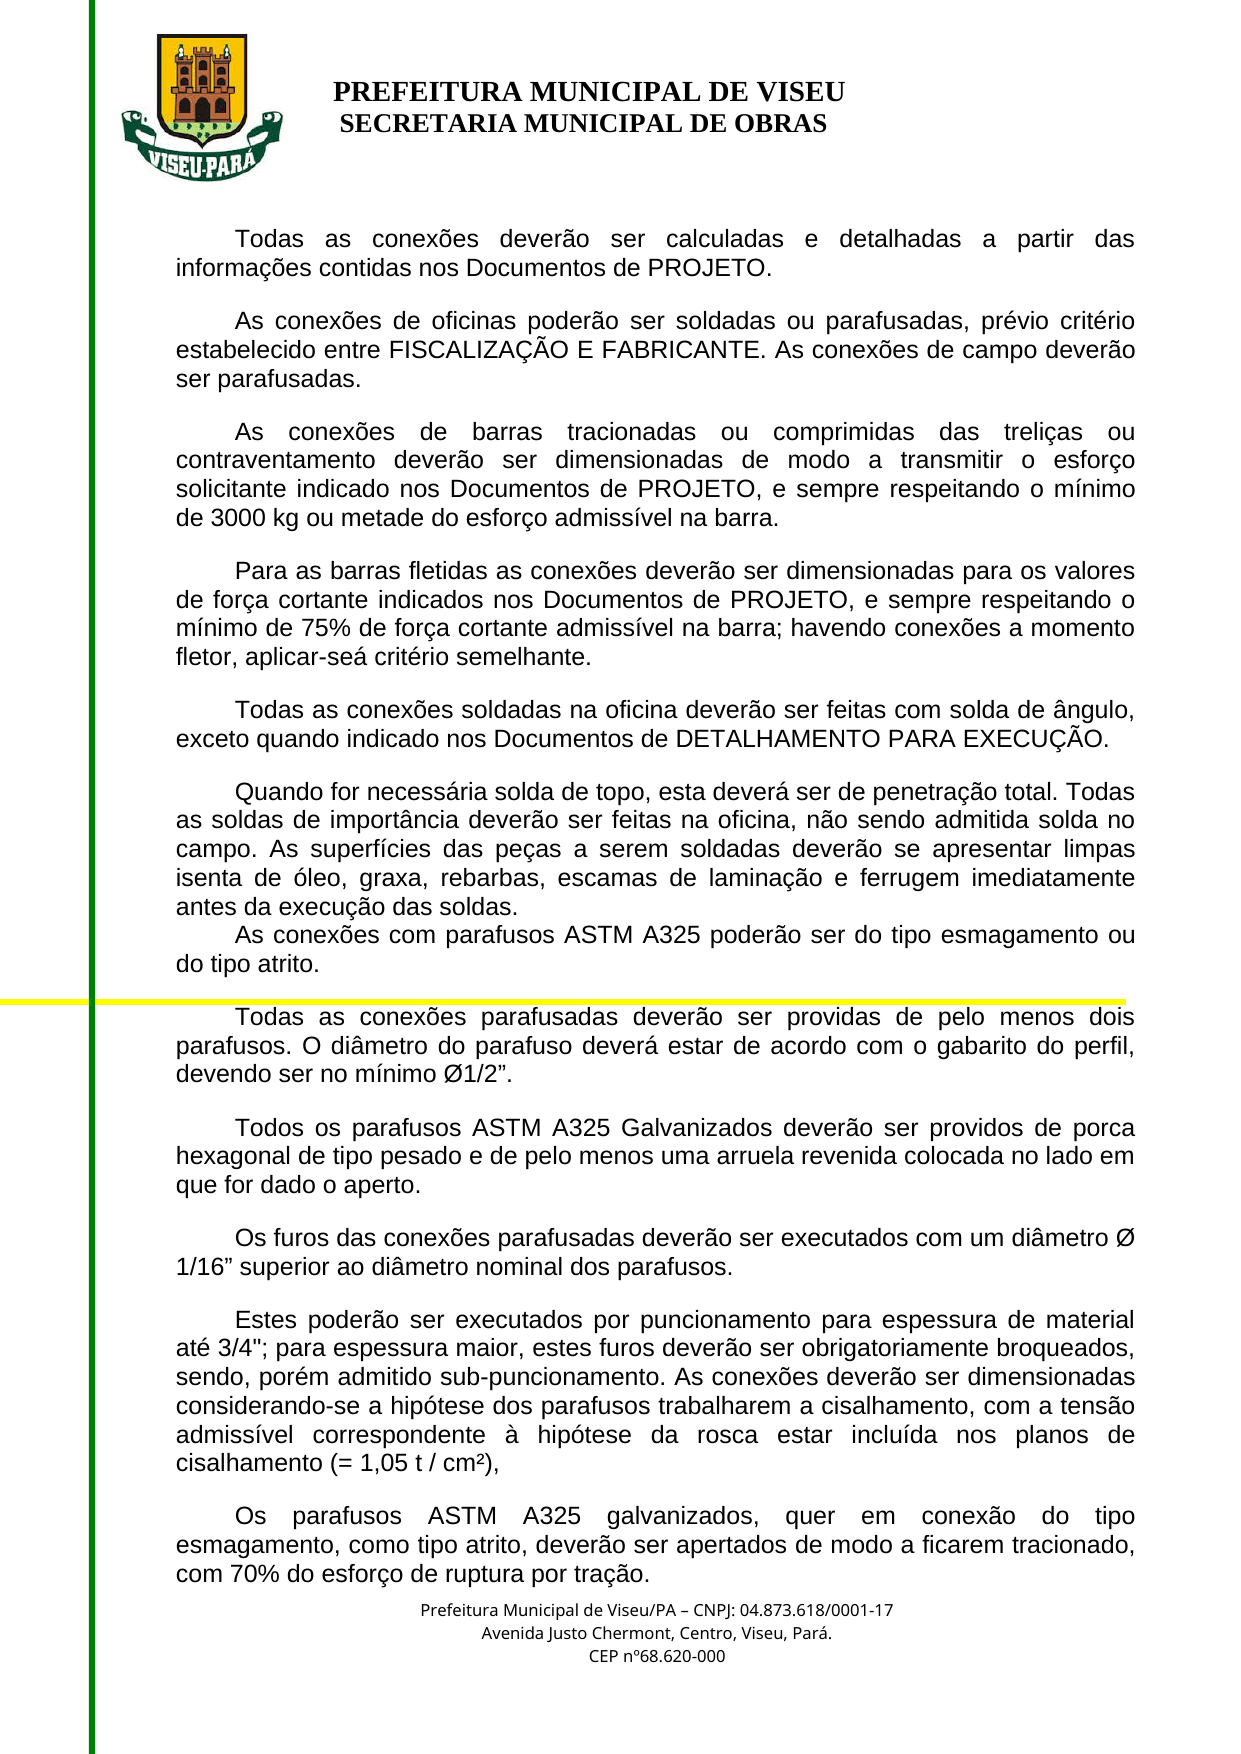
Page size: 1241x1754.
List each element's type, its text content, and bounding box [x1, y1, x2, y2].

picture [121, 34, 284, 182]
text Todas as conexões deverão ser calculadas e detalhadas a partir das informações contidas nos Documentos de PROJETO. [176, 224, 1137, 282]
text As conexões de barras tracionadas ou comprimidas das treliças ou contraventamento deverão ser dimensionadas de modo a transmitir o esforço solicitante indicado nos Documentos de PROJETO, e sempre respeitando o mínimo de 3000 kg ou metade do esforço admissível na barra. [176, 417, 1137, 532]
text Todos os parafusos ASTM A325 Galvanizados deverão ser providos de porca hexagonal de tipo pesado e de pelo menos uma arruela revenida colocada no lado em que for dado o aperto. [176, 1112, 1137, 1199]
text Para as barras fletidas as conexões deverão ser dimensionadas para os valores de força cortante indicados nos Documentos de PROJETO, e sempre respeitando o mínimo de 75% de força cortante admissível na barra; havendo conexões a momento fletor, aplicar-seá critério semelhante. [176, 556, 1137, 671]
text Estes poderão ser executados por puncionamento para espessura de material até 3/4"; para espessura maior, estes furos deverão ser obrigatoriamente broqueados, sendo, porém admitido sub-puncionamento. As conexões deverão ser dimensionadas considerando-se a hipótese dos parafusos trabalharem a cisalhamento, com a tensão admissível correspondente à hipótese da rosca estar incluída nos planos de cisalhamento (= 1,05 t / cm²), [176, 1304, 1137, 1477]
text Quando for necessária solda de topo, esta deverá ser de penetração total. Todas as soldas de importância deverão ser feitas na oficina, não sendo admitida solda no campo. As superfícies das peças a serem soldadas deverão se apresentar limpas isenta de óleo, graxa, rebarbas, escamas de laminação e ferrugem imediatamente antes da execução das soldas. [176, 776, 1137, 920]
text As conexões com parafusos ASTM A325 poderão ser do tipo esmagamento ou do tipo atrito. [176, 920, 1137, 978]
text Todas as conexões parafusadas deverão ser providas de pelo menos dois parafusos. O diâmetro do parafuso deverá estar de acordo com o gabarito do perfil, devendo ser no mínimo Ø1/2”. [176, 1002, 1137, 1088]
text Os parafusos ASTM A325 galvanizados, quer em conexão do tipo esmagamento, como tipo atrito, deverão ser apertados de modo a ficarem tracionado, com 70% do esforço de ruptura por tração. [176, 1501, 1137, 1587]
text Os furos das conexões parafusadas deverão ser executados com um diâmetro Ø 1/16” superior ao diâmetro nominal dos parafusos. [176, 1223, 1137, 1280]
text As conexões de oficinas poderão ser soldadas ou parafusadas, prévio critério estabelecido entre FISCALIZAÇÃO E FABRICANTE. As conexões de campo deverão ser parafusadas. [176, 306, 1137, 392]
text Todas as conexões soldadas na oficina deverão ser feitas com solda de ângulo, exceto quando indicado nos Documentos de DETALHAMENTO PARA EXECUÇÃO. [176, 695, 1137, 752]
